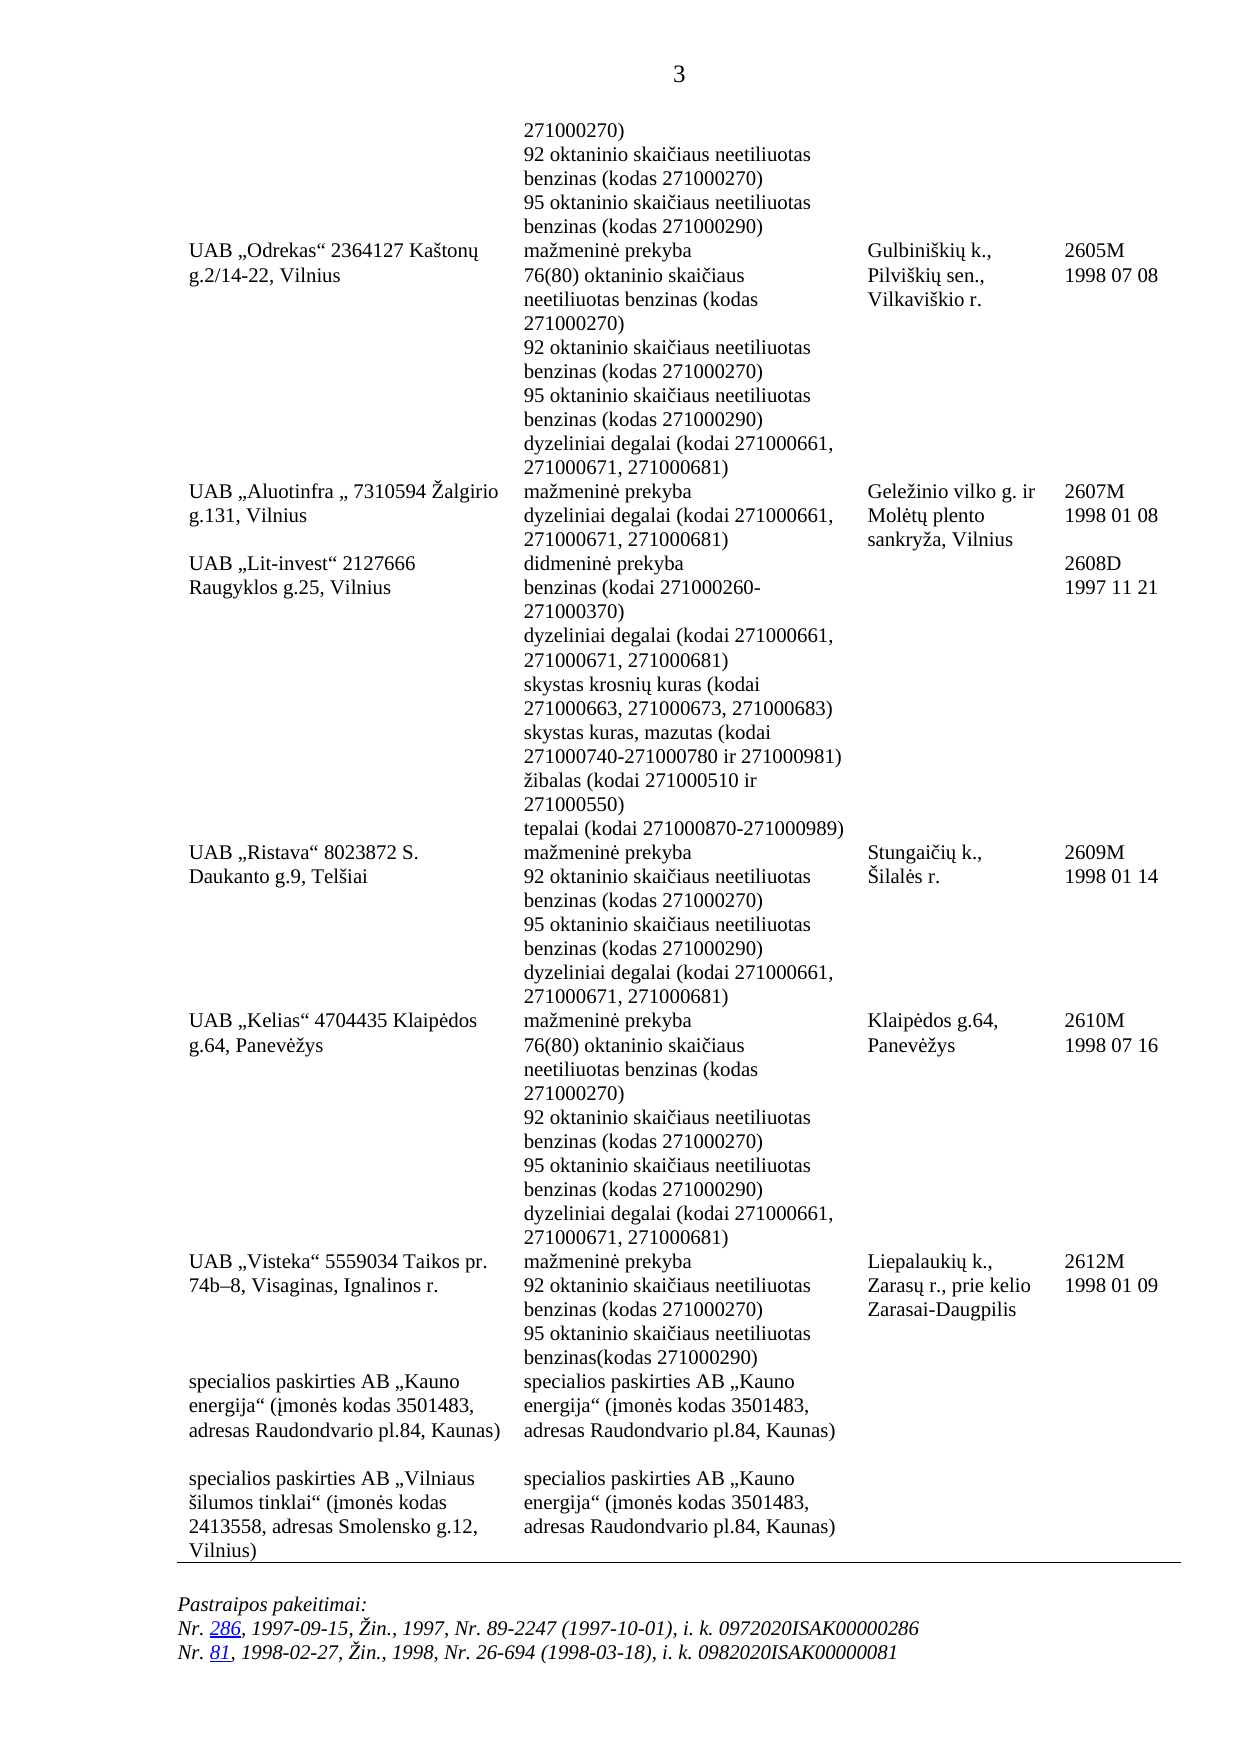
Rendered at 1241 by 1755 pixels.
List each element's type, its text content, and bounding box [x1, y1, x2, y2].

table_cell [856, 551, 1053, 840]
table_cell 2609M 1998 01 14 [1053, 840, 1181, 1008]
table_cell [1053, 1466, 1181, 1562]
table_cell UAB „Ristava“ 8023872 S. Daukanto g.9, Telšiai [177, 840, 512, 1008]
table_cell Gulbiniškių k., Pilviškių sen., Vilkaviškio r. [856, 239, 1053, 479]
table_cell [856, 1369, 1053, 1442]
table_cell specialios paskirties AB „Kauno energija“ (įmonės kodas 3501483, adresas Raudondvario pl.84, Kaunas) [512, 1466, 856, 1562]
table_cell [856, 1466, 1053, 1562]
table_cell 2607M 1998 01 08 [1053, 479, 1181, 551]
table_cell Liepalaukių k., Zarasų r., prie kelio Zarasai-Daugpilis [856, 1249, 1053, 1369]
table_cell didmeninė prekyba benzinas (kodai 271000260-271000370) dyzeliniai degalai (kodai 271000661, 271000671, 271000681) skystas krosnių kuras (kodai 271000663, 271000673, 271000683) skystas kuras, mazutas (kodai 271000740-271000780 ir 271000981) žibalas (kodai 271000510 ir 271000550) tepalai (kodai 271000870-271000989) [512, 551, 856, 840]
table_cell UAB „Odrekas“ 2364127 Kaštonų g.2/14-22, Vilnius [177, 239, 512, 479]
table_cell mažmeninė prekyba 76(80) oktaninio skaičiaus neetiliuotas benzinas (kodas 271000270) 92 oktaninio skaičiaus neetiliuotas benzinas (kodas 271000270) 95 oktaninio skaičiaus neetiliuotas benzinas (kodas 271000290) dyzeliniai degalai (kodai 271000661, 271000671, 271000681) [512, 239, 856, 479]
table_cell 2608D 1997 11 21 [1053, 551, 1181, 840]
table_cell [1053, 118, 1181, 238]
table_cell mažmeninė prekyba 76(80) oktaninio skaičiaus neetiliuotas benzinas (kodas 271000270) 92 oktaninio skaičiaus neetiliuotas benzinas (kodas 271000270) 95 oktaninio skaičiaus neetiliuotas benzinas (kodas 271000290) dyzeliniai degalai (kodai 271000661, 271000671, 271000681) [512, 1009, 856, 1249]
table_cell Klaipėdos g.64, Panevėžys [856, 1009, 1053, 1249]
table_cell specialios paskirties AB „Vilniaus šilumos tinklai“ (įmonės kodas 2413558, adresas Smolensko g.12, Vilnius) [177, 1466, 512, 1562]
table_cell UAB „Aluotinfra „ 7310594 Žalgirio g.131, Vilnius [177, 479, 512, 551]
table_cell 2612M 1998 01 09 [1053, 1249, 1181, 1369]
table_cell [1053, 1369, 1181, 1442]
table_cell [856, 118, 1053, 238]
table_cell specialios paskirties AB „Kauno energija“ (įmonės kodas 3501483, adresas Raudondvario pl.84, Kaunas) [177, 1369, 512, 1442]
table_cell mažmeninė prekyba 92 oktaninio skaičiaus neetiliuotas benzinas (kodas 271000270) 95 oktaninio skaičiaus neetiliuotas benzinas(kodas 271000290) [512, 1249, 856, 1369]
table_cell specialios paskirties AB „Kauno energija“ (įmonės kodas 3501483, adresas Raudondvario pl.84, Kaunas) [512, 1369, 856, 1442]
text Nr. 81, 1998-02-27, Žin., 1998, Nr. 26-694 (1998-03-18), i. k. 0982020ISAK00000081 [177, 1640, 1181, 1664]
text Pastraipos pakeitimai: [177, 1592, 1181, 1616]
table_cell UAB „Kelias“ 4704435 Klaipėdos g.64, Panevėžys [177, 1009, 512, 1249]
table_cell [177, 1442, 512, 1466]
table_cell Geležinio vilko g. ir Molėtų plento sankryža, Vilnius [856, 479, 1053, 551]
table_cell UAB „Lit-invest“ 2127666 Raugyklos g.25, Vilnius [177, 551, 512, 840]
table_cell 271000270) 92 oktaninio skaičiaus neetiliuotas benzinas (kodas 271000270) 95 oktaninio skaičiaus neetiliuotas benzinas (kodas 271000290) [512, 118, 856, 238]
table_cell [512, 1442, 856, 1466]
table_cell 2610M 1998 07 16 [1053, 1009, 1181, 1249]
table_cell mažmeninė prekyba 92 oktaninio skaičiaus neetiliuotas benzinas (kodas 271000270) 95 oktaninio skaičiaus neetiliuotas benzinas (kodas 271000290) dyzeliniai degalai (kodai 271000661, 271000671, 271000681) [512, 840, 856, 1008]
table_cell UAB „Visteka“ 5559034 Taikos pr. 74b–8, Visaginas, Ignalinos r. [177, 1249, 512, 1369]
table_cell [177, 118, 512, 238]
table_cell 2605M 1998 07 08 [1053, 239, 1181, 479]
table_cell [1053, 1442, 1181, 1466]
table_cell Stungaičių k., Šilalės r. [856, 840, 1053, 1008]
table_cell mažmeninė prekyba dyzeliniai degalai (kodai 271000661, 271000671, 271000681) [512, 479, 856, 551]
table_cell [856, 1442, 1053, 1466]
text Nr. 286, 1997-09-15, Žin., 1997, Nr. 89-2247 (1997-10-01), i. k. 0972020ISAK00000286 [177, 1616, 1181, 1640]
